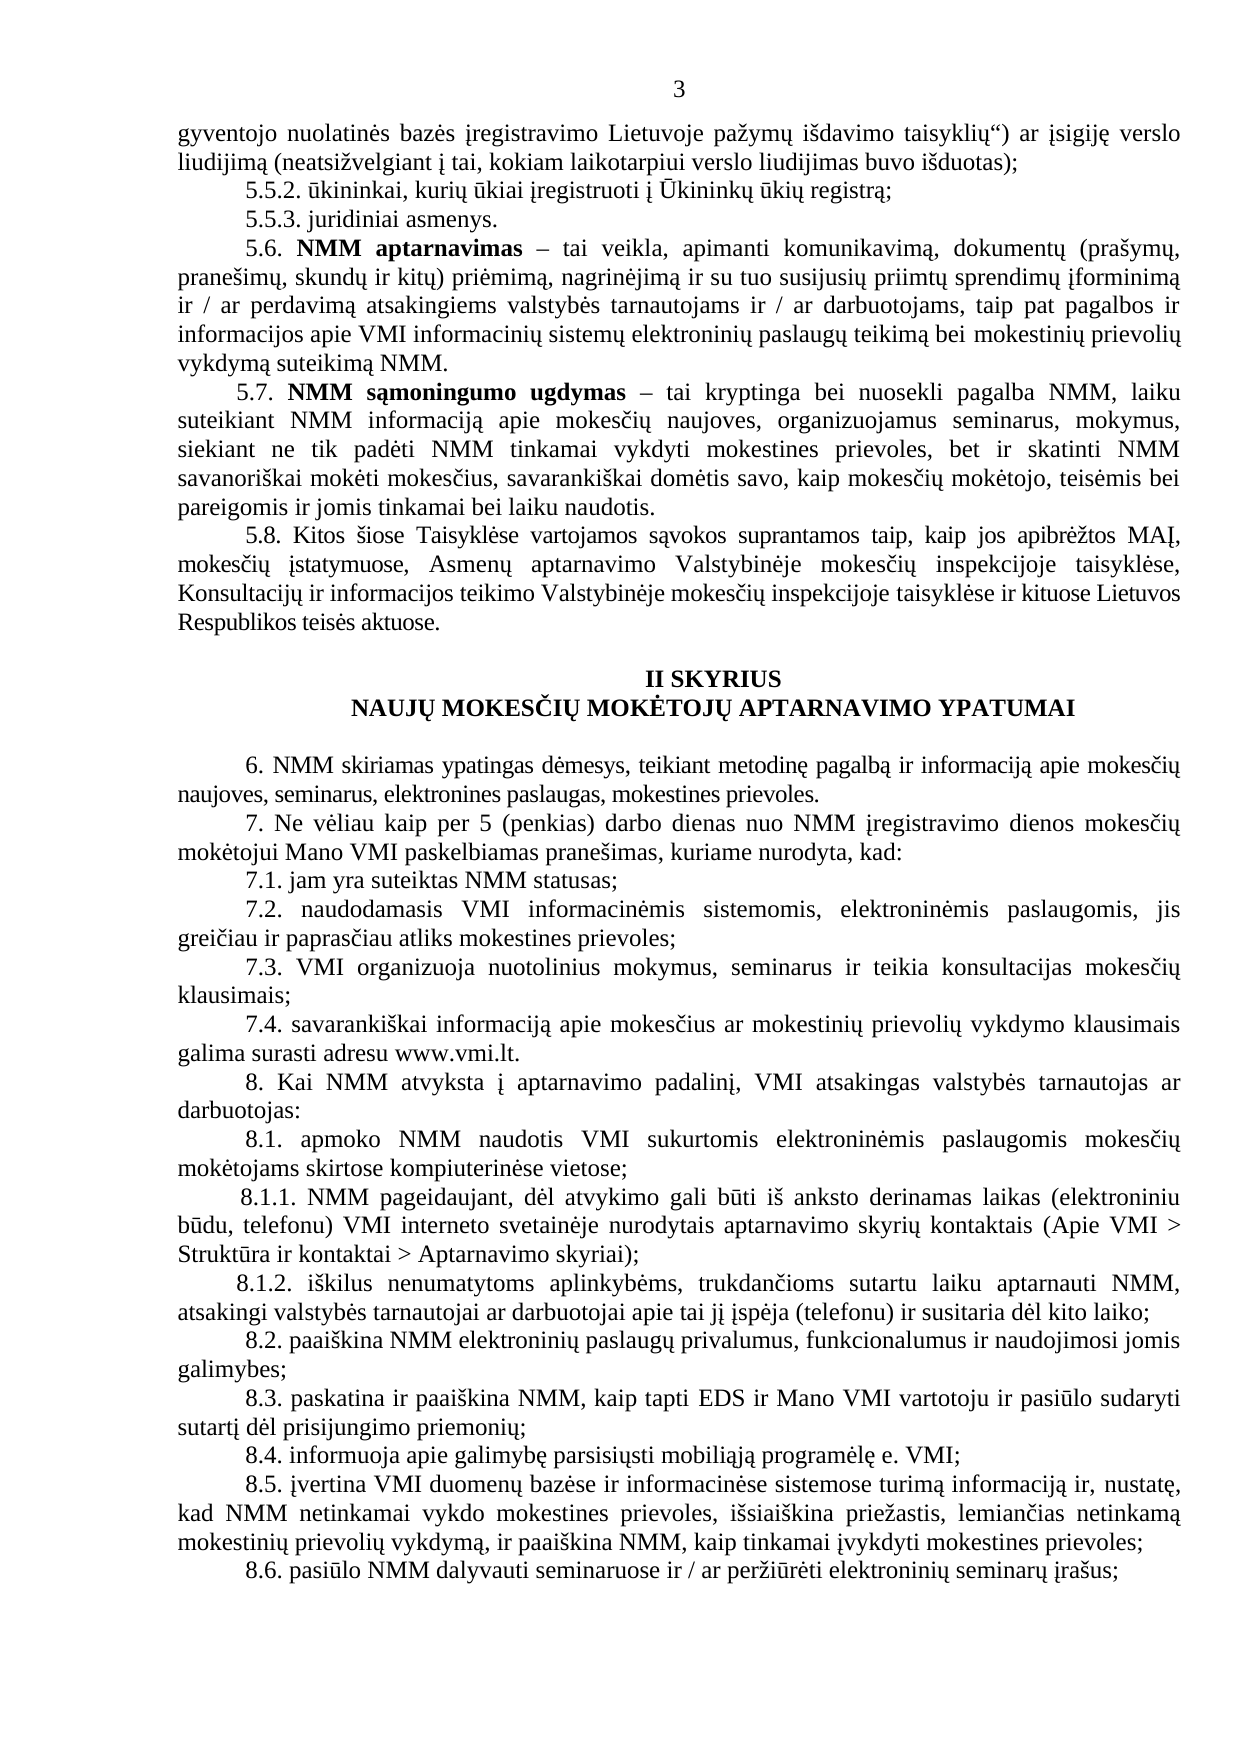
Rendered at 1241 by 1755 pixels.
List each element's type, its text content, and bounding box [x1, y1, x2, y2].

text 8.1.2. iškilus nenumatytoms aplinkybėms, trukdančioms sutartu laiku aptarnauti NMM, atsakingi valstybės tarnautojai ar darbuotojai apie tai jį įspėja (telefonu) ir susitaria dėl kito laiko; [177, 1268, 1181, 1326]
text 7.3. VMI organizuoja nuotolinius mokymus, seminarus ir teikia konsultacijas mokesčių klausimais; [177, 952, 1181, 1009]
text 7.1. jam yra suteiktas NMM statusas; [177, 866, 1181, 894]
text 8.1.1. NMM pageidaujant, dėl atvykimo gali būti iš anksto derinamas laikas (elektroniniu būdu, telefonu) VMI interneto svetainėje nurodytais aptarnavimo skyrių kontaktais (Apie VMI > Struktūra ir kontaktai > Aptarnavimo skyriai); [177, 1182, 1181, 1268]
text 8. Kai NMM atvyksta į aptarnavimo padalinį, VMI atsakingas valstybės tarnautojas ar darbuotojas: [177, 1067, 1181, 1124]
text gyventojo nuolatinės bazės įregistravimo Lietuvoje pažymų išdavimo taisyklių“) ar įsigiję verslo liudijimą (neatsižvelgiant į tai, kokiam laikotarpiui verslo liudijimas buvo išduotas); [177, 118, 1181, 176]
text II SKYRIUS [177, 664, 1181, 693]
text 5.6. NMM aptarnavimas – tai veikla, apimanti komunikavimą, dokumentų (prašymų, pranešimų, skundų ir kitų) priėmimą, nagrinėjimą ir su tuo susijusių priimtų sprendimų įforminimą ir / ar perdavimą atsakingiems valstybės tarnautojams ir / ar darbuotojams, taip pat pagalbos ir informacijos apie VMI informacinių sistemų elektroninių paslaugų teikimą bei mokestinių prievolių vykdymą suteikimą NMM. [177, 233, 1181, 377]
text 7. Ne vėliau kaip per 5 (penkias) darbo dienas nuo NMM įregistravimo dienos mokesčių mokėtojui Mano VMI paskelbiamas pranešimas, kuriame nurodyta, kad: [177, 808, 1181, 866]
text 7.2. naudodamasis VMI informacinėmis sistemomis, elektroninėmis paslaugomis, jis greičiau ir paprasčiau atliks mokestines prievoles; [177, 894, 1181, 952]
text 8.3. paskatina ir paaiškina NMM, kaip tapti EDS ir Mano VMI vartotoju ir pasiūlo sudaryti sutartį dėl prisijungimo priemonių; [177, 1383, 1181, 1441]
text 8.5. įvertina VMI duomenų bazėse ir informacinėse sistemose turimą informaciją ir, nustatę, kad NMM netinkamai vykdo mokestines prievoles, išsiaiškina priežastis, lemiančias netinkamą mokestinių prievolių vykdymą, ir paaiškina NMM, kaip tinkamai įvykdyti mokestines prievoles; [177, 1469, 1181, 1556]
text 7.4. savarankiškai informaciją apie mokesčius ar mokestinių prievolių vykdymo klausimais galima surasti adresu www.vmi.lt. [177, 1009, 1181, 1067]
text 5.7. NMM sąmoningumo ugdymas – tai kryptinga bei nuosekli pagalba NMM, laiku suteikiant NMM informaciją apie mokesčių naujoves, organizuojamus seminarus, mokymus, siekiant ne tik padėti NMM tinkamai vykdyti mokestines prievoles, bet ir skatinti NMM savanoriškai mokėti mokesčius, savarankiškai domėtis savo, kaip mokesčių mokėtojo, teisėmis bei pareigomis ir jomis tinkamai bei laiku naudotis. [177, 377, 1181, 521]
text 8.6. pasiūlo NMM dalyvauti seminaruose ir / ar peržiūrėti elektroninių seminarų įrašus; [177, 1556, 1181, 1584]
text 8.2. paaiškina NMM elektroninių paslaugų privalumus, funkcionalumus ir naudojimosi jomis galimybes; [177, 1326, 1181, 1383]
text 6. NMM skiriamas ypatingas dėmesys, teikiant metodinę pagalbą ir informaciją apie mokesčių naujoves, seminarus, elektronines paslaugas, mokestines prievoles. [177, 751, 1181, 808]
text 5.5.3. juridiniai asmenys. [177, 204, 1181, 233]
text 8.1. apmoko NMM naudotis VMI sukurtomis elektroninėmis paslaugomis mokesčių mokėtojams skirtose kompiuterinėse vietose; [177, 1124, 1181, 1182]
text NAUJŲ MOKESČIŲ MOKĖTOJŲ APTARNAVIMO YPATUMAI [177, 693, 1181, 722]
text 5.8. Kitos šiose Taisyklėse vartojamos sąvokos suprantamos taip, kaip jos apibrėžtos MAĮ, mokesčių įstatymuose, Asmenų aptarnavimo Valstybinėje mokesčių inspekcijoje taisyklėse, Konsultacijų ir informacijos teikimo Valstybinėje mokesčių inspekcijoje taisyklėse ir kituose Lietuvos Respublikos teisės aktuose. [177, 521, 1181, 636]
text 8.4. informuoja apie galimybę parsisiųsti mobiliąją programėlę e. VMI; [177, 1441, 1181, 1469]
text 5.5.2. ūkininkai, kurių ūkiai įregistruoti į Ūkininkų ūkių registrą; [177, 176, 1181, 204]
